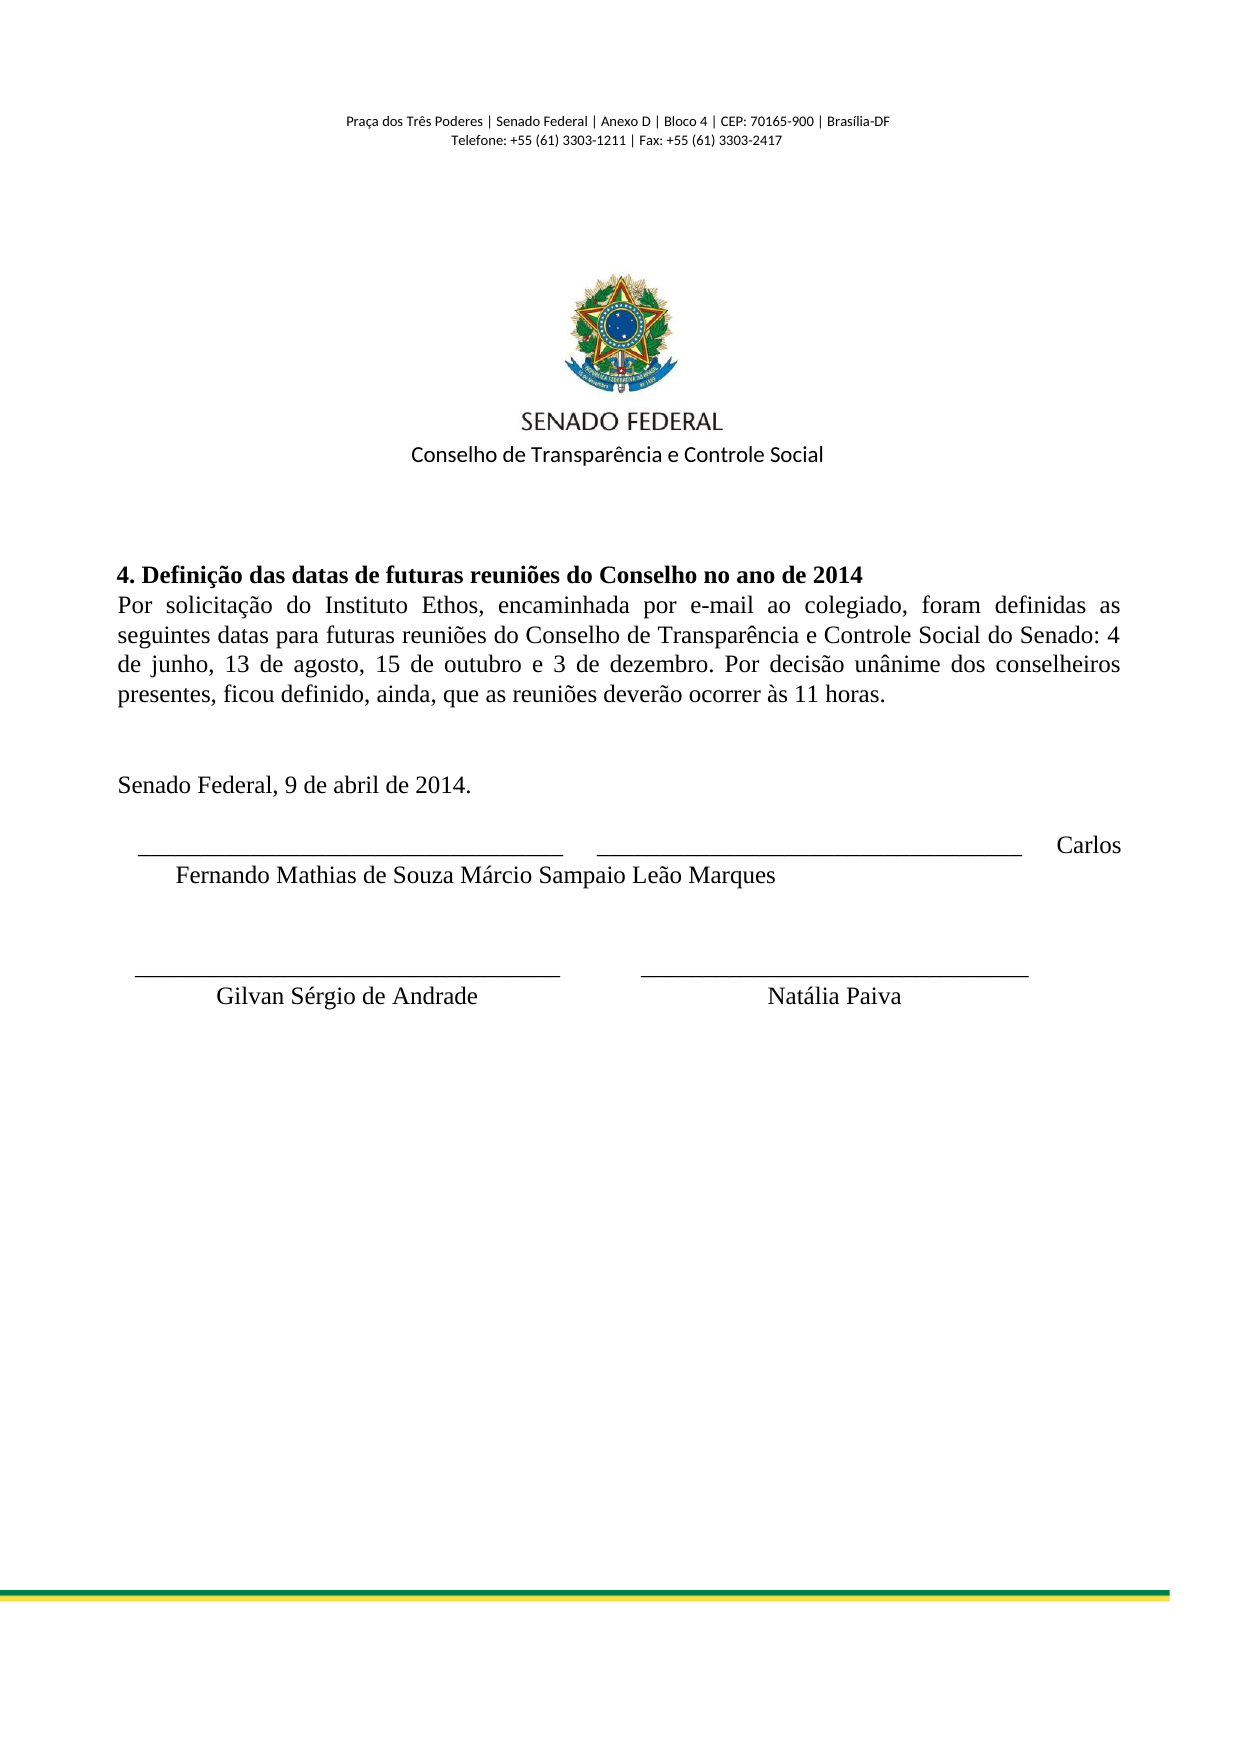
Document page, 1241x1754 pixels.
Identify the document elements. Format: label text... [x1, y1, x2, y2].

text Telefone: +55 (61) 3303-1211 | Fax: +55 (61) 3303-2417 [118, 131, 1122, 148]
text Gilvan Sérgio de Andrade Natália Paiva [118, 981, 1122, 1010]
text Praça dos Três Poderes | Senado Federal | Anexo D | Bloco 4 | CEP: 70165-900 | Brasília-DF [118, 112, 1122, 129]
text Por solicitação do Instituto Ethos, encaminhada por e-mail ao colegiado, foram definidas as seguintes datas para futuras reuniões do Conselho de Transparência e Controle Social do Senado: 4 de junho, 13 de agosto, 15 de outubro e 3 de dezembro. Por decisão unânime dos conselheiros presentes, ficou definido, ainda, que as reuniões deverão ocorrer às 11 horas. [117, 590, 1122, 708]
subtitle Definição das datas de futuras reuniões do Conselho no ano de 2014 [116, 561, 1122, 589]
text Senado Federal, 9 de abril de 2014. [117, 770, 1122, 799]
text Conselho de Transparência e Controle Social [118, 440, 1122, 468]
text __________________________________ _______________________________ [118, 951, 1122, 980]
text __________________________________ __________________________________ Carlos Fernando Mathias de Souza Márcio Sampaio Leão Marques [138, 830, 1122, 889]
